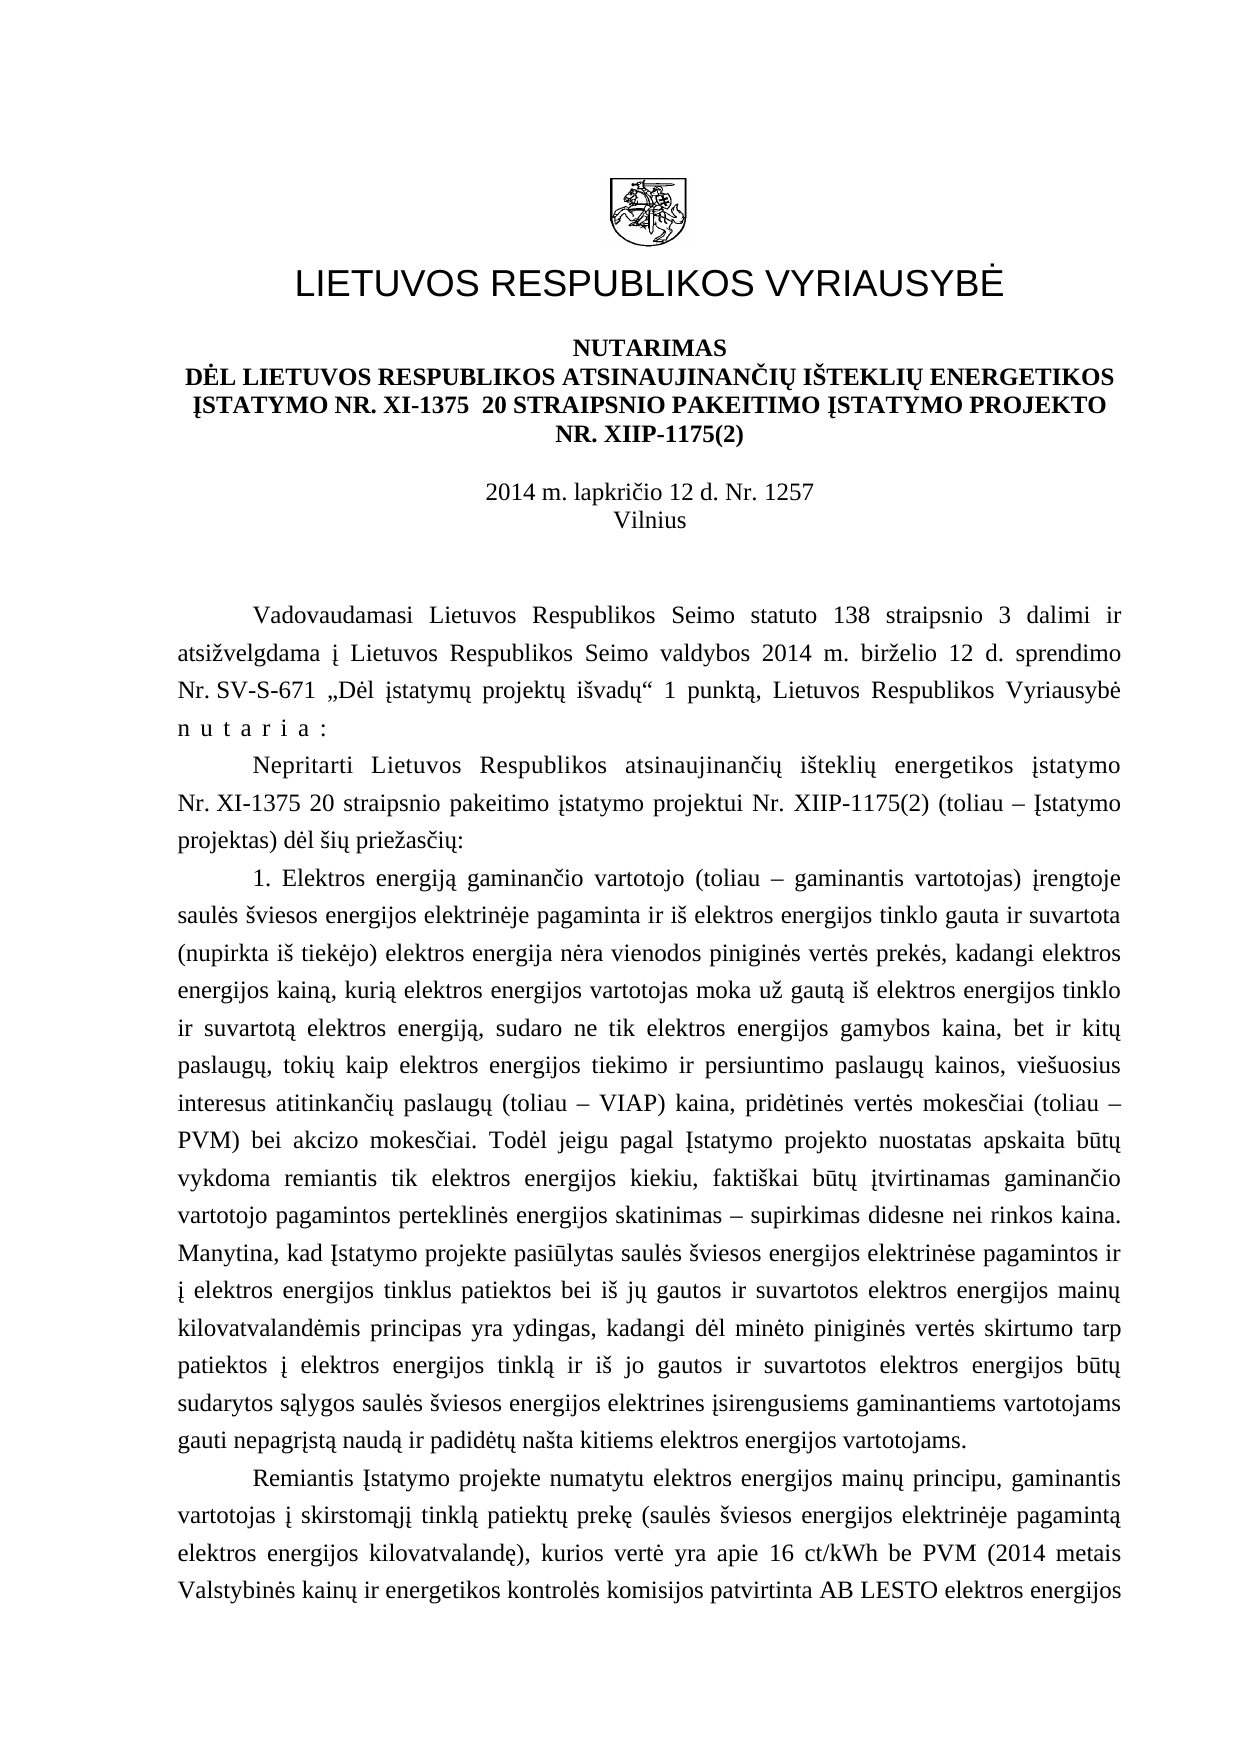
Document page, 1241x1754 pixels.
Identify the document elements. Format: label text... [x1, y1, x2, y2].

text Nepritarti Lietuvos Respublikos atsinaujinančių išteklių energetikos įstatymo Nr. XI-1375 20 straipsnio pakeitimo įstatymo projektui Nr. XIIP-1175(2) (toliau – Įstatymo projektas) dėl šių priežasčių: [177, 742, 1122, 854]
text Dėl LIETUVOS RESPUBLIKOS ATSINAUJINANČIŲ IŠTEKLIŲ ENERGETIKOS ĮSTATYMO NR. XI-1375 20 STRAIPSNIO PAKEITIMO ĮSTATYMO PROJEKTO NR. XIIP-1175(2) [177, 362, 1122, 448]
text 1. Elektros energiją gaminančio vartotojo (toliau – gaminantis vartotojas) įrengtoje saulės šviesos energijos elektrinėje pagaminta ir iš elektros energijos tinklo gauta ir suvartota (nupirkta iš tiekėjo) elektros energija nėra vienodos piniginės vertės prekės, kadangi elektros energijos kainą, kurią elektros energijos vartotojas moka už gautą iš elektros energijos tinklo ir suvartotą elektros energiją, sudaro ne tik elektros energijos gamybos kaina, bet ir kitų paslaugų, tokių kaip elektros energijos tiekimo ir persiuntimo paslaugų kainos, viešuosius interesus atitinkančių paslaugų (toliau – VIAP) kaina, pridėtinės vertės mokesčiai (toliau – PVM) bei akcizo mokesčiai. Todėl jeigu pagal Įstatymo projekto nuostatas apskaita būtų vykdoma remiantis tik elektros energijos kiekiu, faktiškai būtų įtvirtinamas gaminančio vartotojo pagamintos perteklinės energijos skatinimas – supirkimas didesne nei rinkos kaina. Manytina, kad Įstatymo projekte pasiūlytas saulės šviesos energijos elektrinėse pagamintos ir į elektros energijos tinklus patiektos bei iš jų gautos ir suvartotos elektros energijos mainų kilovatvalandėmis principas yra ydingas, kadangi dėl minėto piniginės vertės skirtumo tarp patiektos į elektros energijos tinklą ir iš jo gautos ir suvartotos elektros energijos būtų sudarytos sąlygos saulės šviesos energijos elektrines įsirengusiems gaminantiems vartotojams gauti nepagrįstą naudą ir padidėtų našta kitiems elektros energijos vartotojams. [177, 854, 1122, 1454]
text Lietuvos Respublikos Vyriausybė [177, 261, 1122, 304]
text Remiantis Įstatymo projekte numatytu elektros energijos mainų principu, gaminantis vartotojas į skirstomąjį tinklą patiektų prekę (saulės šviesos energijos elektrinėje pagamintą elektros energijos kilovatvalandę), kurios vertė yra apie 16 ct/kWh be PVM (2014 metais Valstybinės kainų ir energetikos kontrolės komisijos patvirtinta AB LESTO elektros energijos [177, 1454, 1122, 1604]
text Vadovaudamasi Lietuvos Respublikos Seimo statuto 138 straipsnio 3 dalimi ir atsižvelgdama į Lietuvos Respublikos Seimo valdybos 2014 m. birželio 12 d. sprendimo Nr. SV-S-671 „Dėl įstatymų projektų išvadų“ 1 punktą, Lietuvos Respublikos Vyriausybė nutaria: [177, 592, 1122, 742]
text nutarimas [177, 333, 1122, 362]
text 2014 m. lapkričio 12 d. Nr. 1257 Vilnius [177, 477, 1122, 534]
